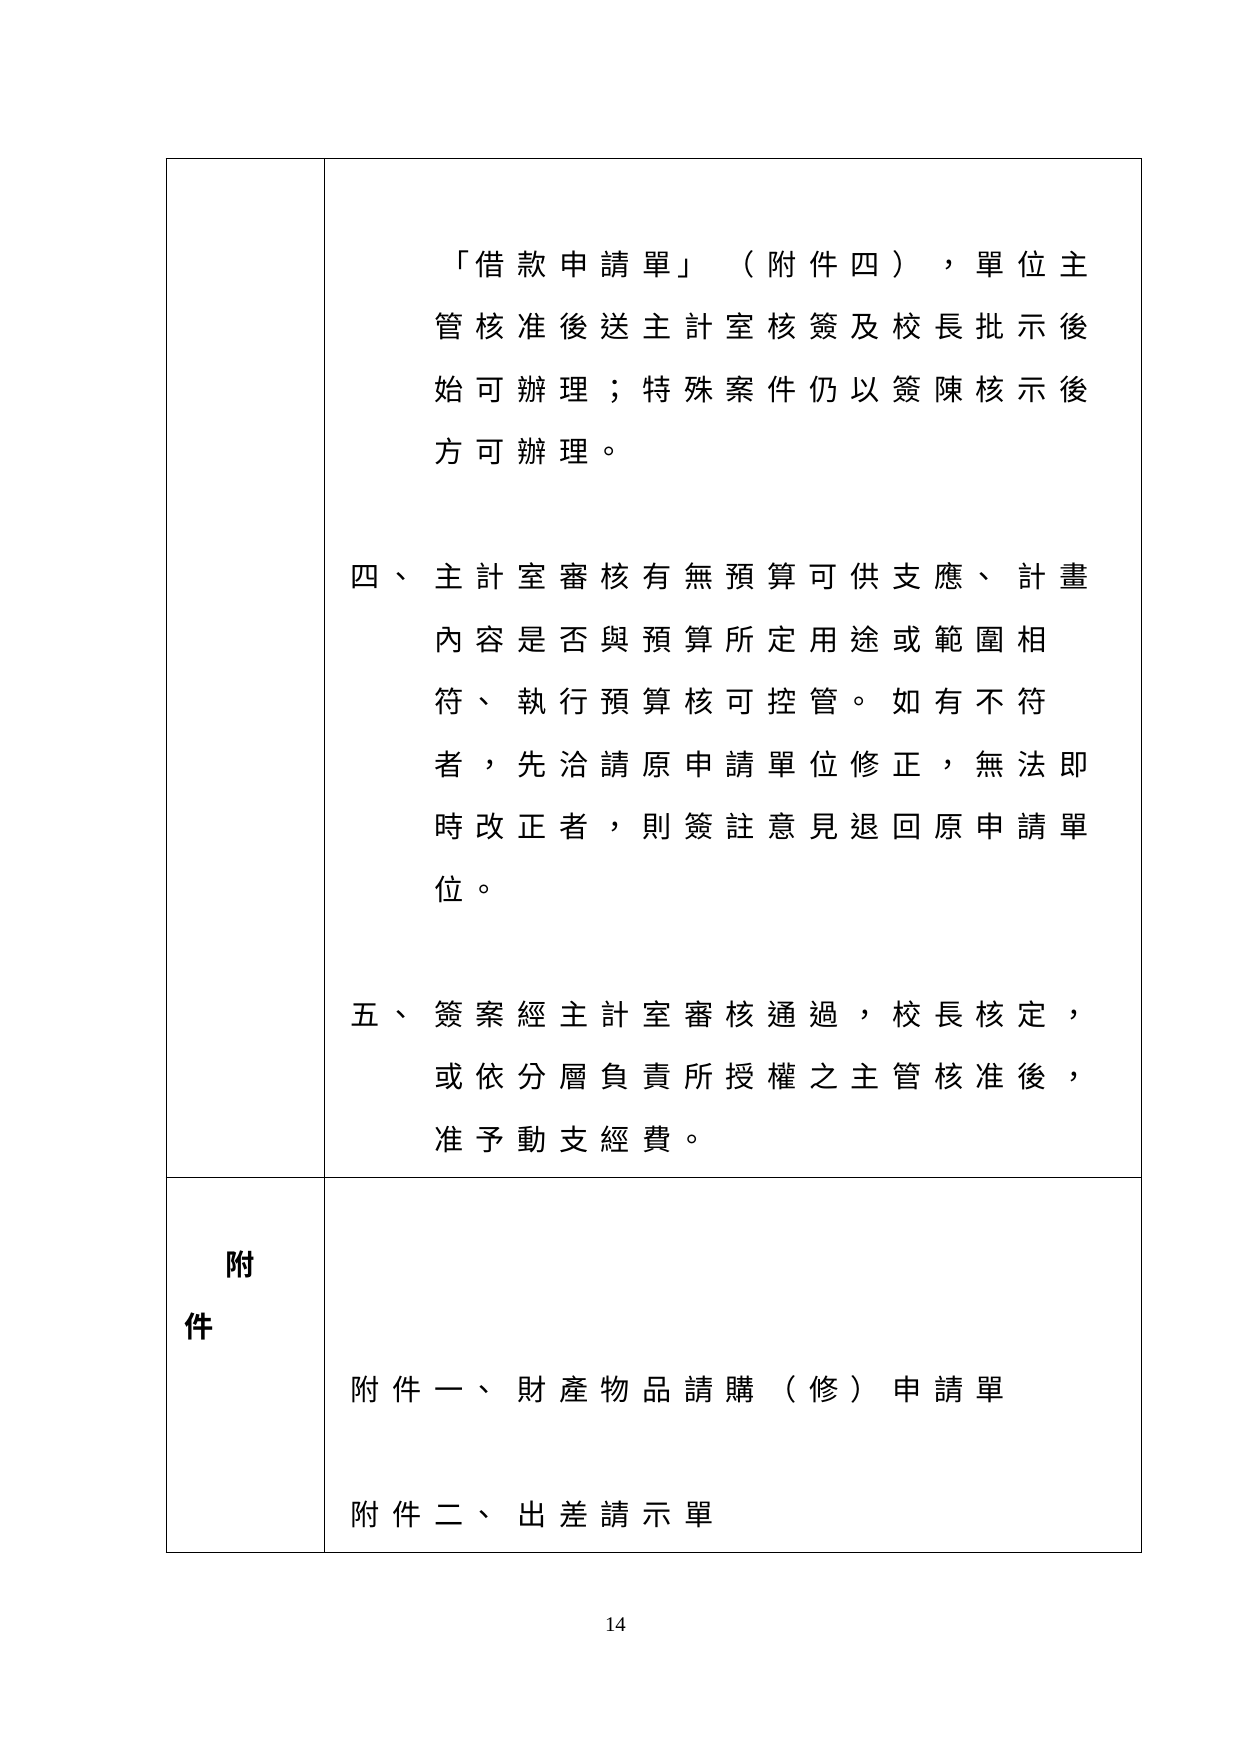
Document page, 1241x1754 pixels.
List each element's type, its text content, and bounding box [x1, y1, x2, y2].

table_cell 附件一、財產物品請購（修）申請單 附件二、出差請示單 [325, 1178, 1141, 1552]
table_cell [167, 159, 324, 1177]
table_cell 「借款申請單」（附件四），單位主管核准後送主計室核簽及校長批示後始可辦理；特殊案件仍以簽陳核示後方可辦理。 四、主計室審核有無預算可供支應、計畫內容是否與預算所定用途或範圍相符、執行預算核可控管。如有不符者，先洽請原申請單位修正，無法即時改正者，則簽註意見退回原申請單位。 五、簽案經主計室審核通過，校長核定，或依分層負責所授權之主管核准後，准予動支經費。 [325, 159, 1141, 1177]
table_cell 附 件 [167, 1178, 324, 1552]
